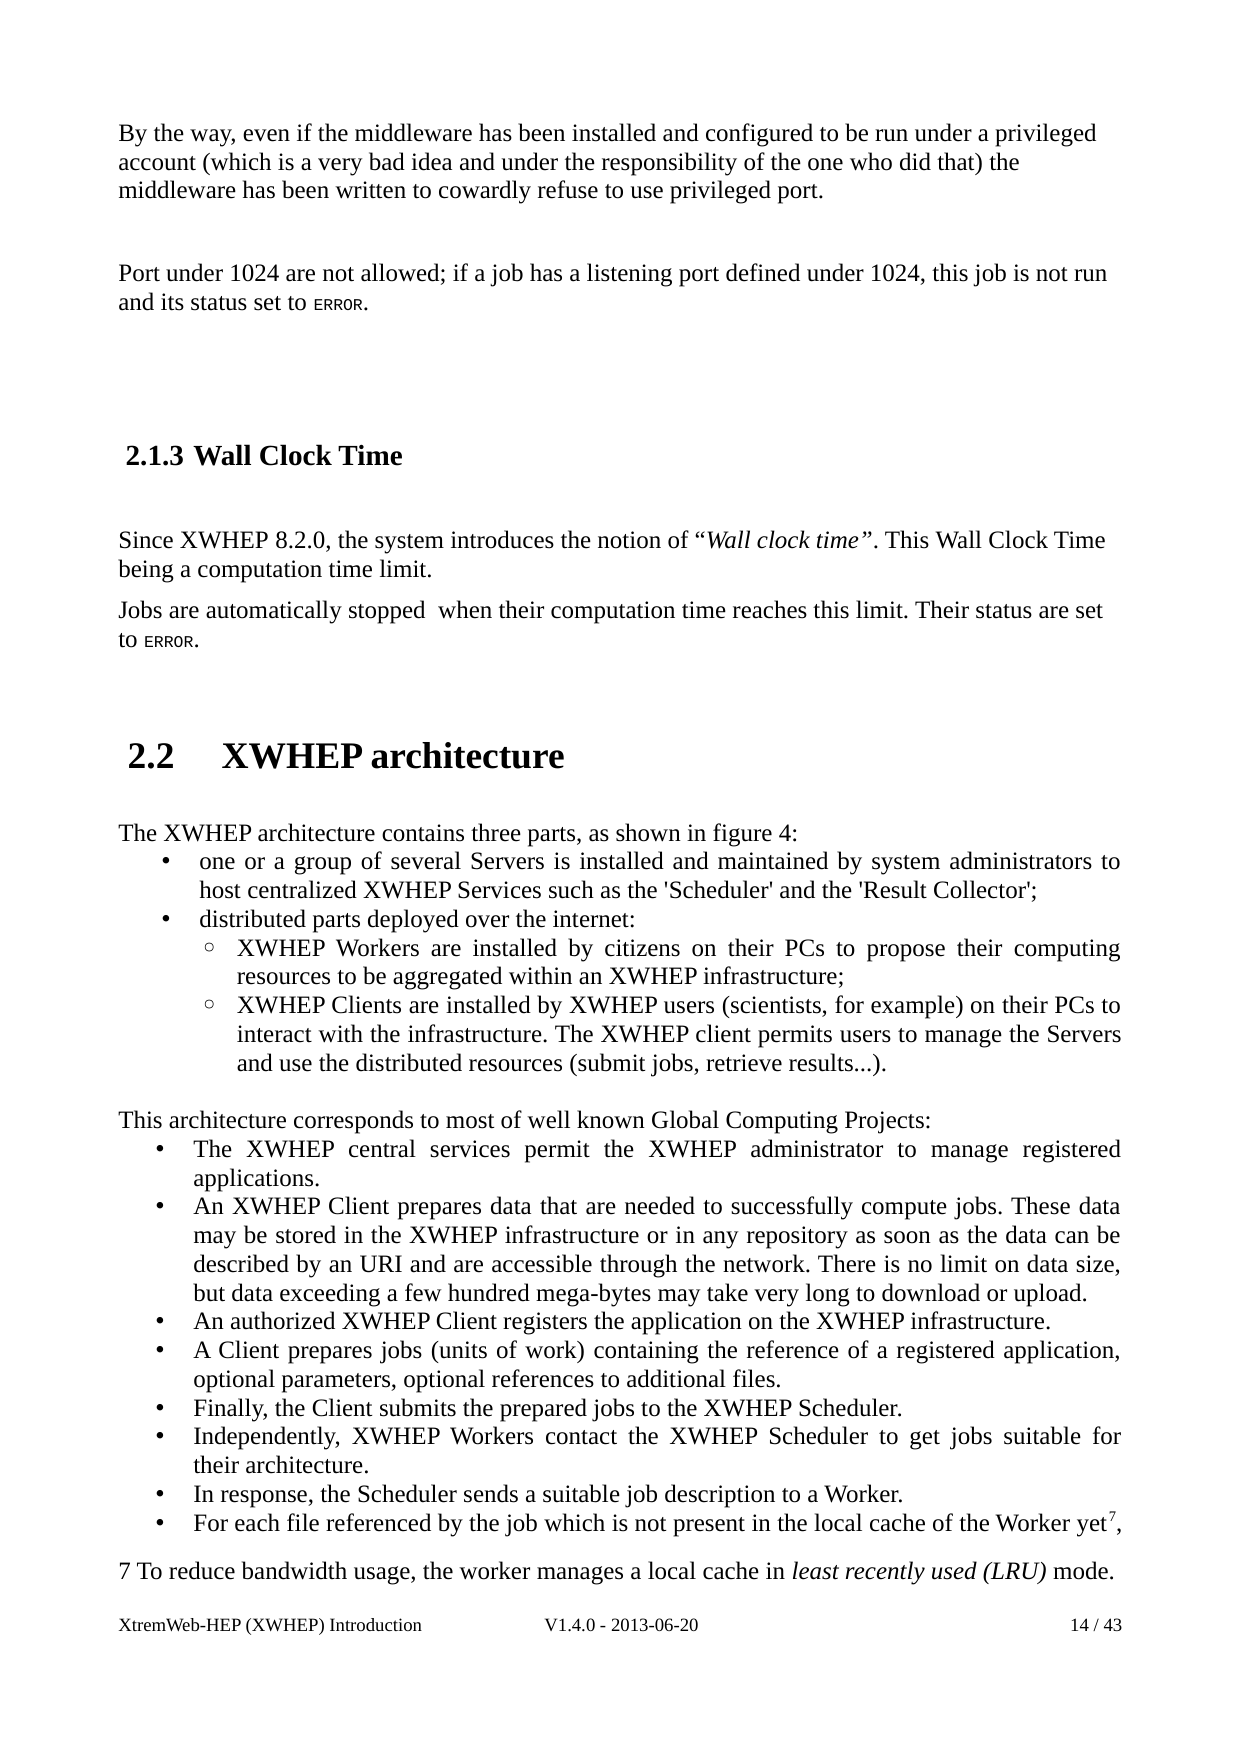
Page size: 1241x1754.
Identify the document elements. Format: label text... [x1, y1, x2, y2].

list distributed parts deployed over the internet: [162, 904, 1122, 933]
text The XWHEP architecture contains three parts, as shown in figure 4: [118, 818, 1122, 846]
text By the way, even if the middleware has been installed and configured to be run under a privileged account (which is a very bad idea and under the responsibility of the one who did that) the middleware has been written to cowardly refuse to use privileged port. [118, 118, 1122, 204]
list The XWHEP central services permit the XWHEP administrator to manage registered applications. [156, 1134, 1122, 1191]
list one or a group of several Servers is installed and maintained by system administrators to host centralized XWHEP Services such as the 'Scheduler' and the 'Result Collector'; [162, 846, 1122, 904]
list To reduce bandwidth usage, the worker manages a local cache in least recently used (LRU) mode. [118, 1556, 1122, 1585]
list For each file referenced by the job which is not present in the local cache of the Worker yet, the Worker fetches the file from the XWHEP Data Repository or from an External Data Server. [156, 1508, 1122, 1536]
text This architecture corresponds to most of well known Global Computing Projects: [118, 1105, 1122, 1134]
text Since XWHEP 8.2.0, the system introduces the notion of “Wall clock time”. This Wall Clock Time being a computation time limit. [118, 525, 1122, 582]
list A Client prepares jobs (units of work) containing the reference of a registered application, optional parameters, optional references to additional files. [156, 1335, 1122, 1393]
subtitle Wall Clock Time [118, 438, 1122, 471]
text Jobs are automatically stopped when their computation time reaches this limit. Their status are set to error. [118, 595, 1122, 654]
list An authorized XWHEP Client registers the application on the XWHEP infrastructure. [156, 1306, 1122, 1335]
subtitle XWHEP architecture [118, 733, 1122, 776]
list Independently, XWHEP Workers contact the XWHEP Scheduler to get jobs suitable for their architecture. [156, 1421, 1122, 1479]
list XWHEP Clients are installed by XWHEP users (scientists, for example) on their PCs to interact with the infrastructure. The XWHEP client permits users to manage the Servers and use the distributed resources (submit jobs, retrieve results...). [199, 990, 1122, 1076]
list Finally, the Client submits the prepared jobs to the XWHEP Scheduler. [156, 1393, 1122, 1421]
text Port under 1024 are not allowed; if a job has a listening port defined under 1024, this job is not run and its status set to error. [118, 258, 1122, 318]
list In response, the Scheduler sends a suitable job description to a Worker. [156, 1479, 1122, 1508]
list XWHEP Workers are installed by citizens on their PCs to propose their computing resources to be aggregated within an XWHEP infrastructure; [199, 933, 1122, 990]
list An XWHEP Client prepares data that are needed to successfully compute jobs. These data may be stored in the XWHEP infrastructure or in any repository as soon as the data can be described by an URI and are accessible through the network. There is no limit on data size, but data exceeding a few hundred mega-bytes may take very long to download or upload. [156, 1191, 1122, 1306]
